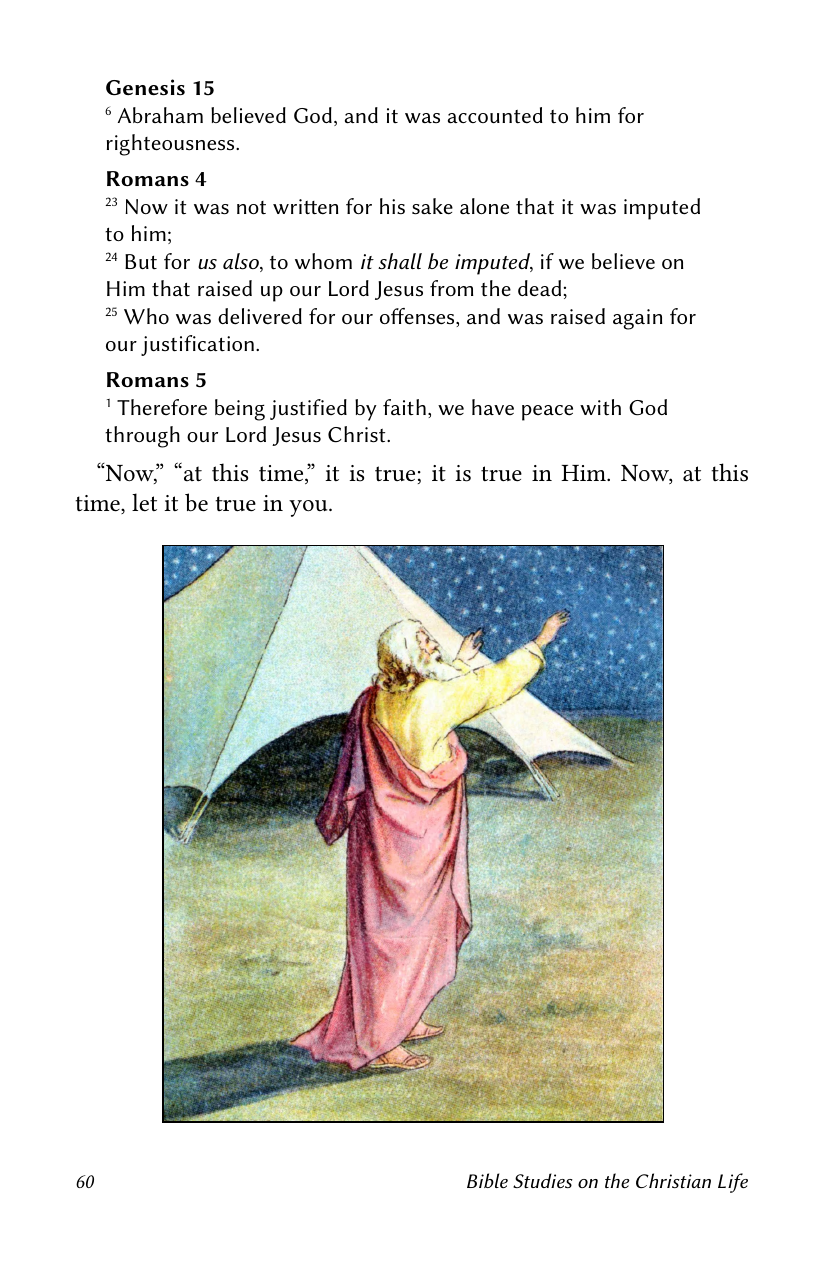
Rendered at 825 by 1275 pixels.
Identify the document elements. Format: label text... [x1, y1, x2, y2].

text 1 Therefore being justified by faith, we have peace with God through our Lord Jesus Christ. [105, 395, 720, 448]
text Genesis 15 [105, 75, 750, 101]
text 25 Who was delivered for our offenses, and was raised again for our justification. [105, 303, 720, 357]
text “Now,” “at this time,” it is true; it is true in Him. Now, at this time, let it be true in you. [75, 459, 750, 517]
text Romans 5 [105, 367, 750, 393]
text Romans 4 [105, 166, 750, 192]
text 23 Now it was not written for his sake alone that it was imputed to him; [105, 194, 720, 247]
text 24 But for us also, to whom it shall be imputed, if we believe on Him that raised up our Lord Jesus from the dead; [105, 249, 720, 302]
text 6 Abraham believed God, and it was accounted to him for righteousness. [105, 103, 720, 156]
picture [164, 546, 663, 1121]
